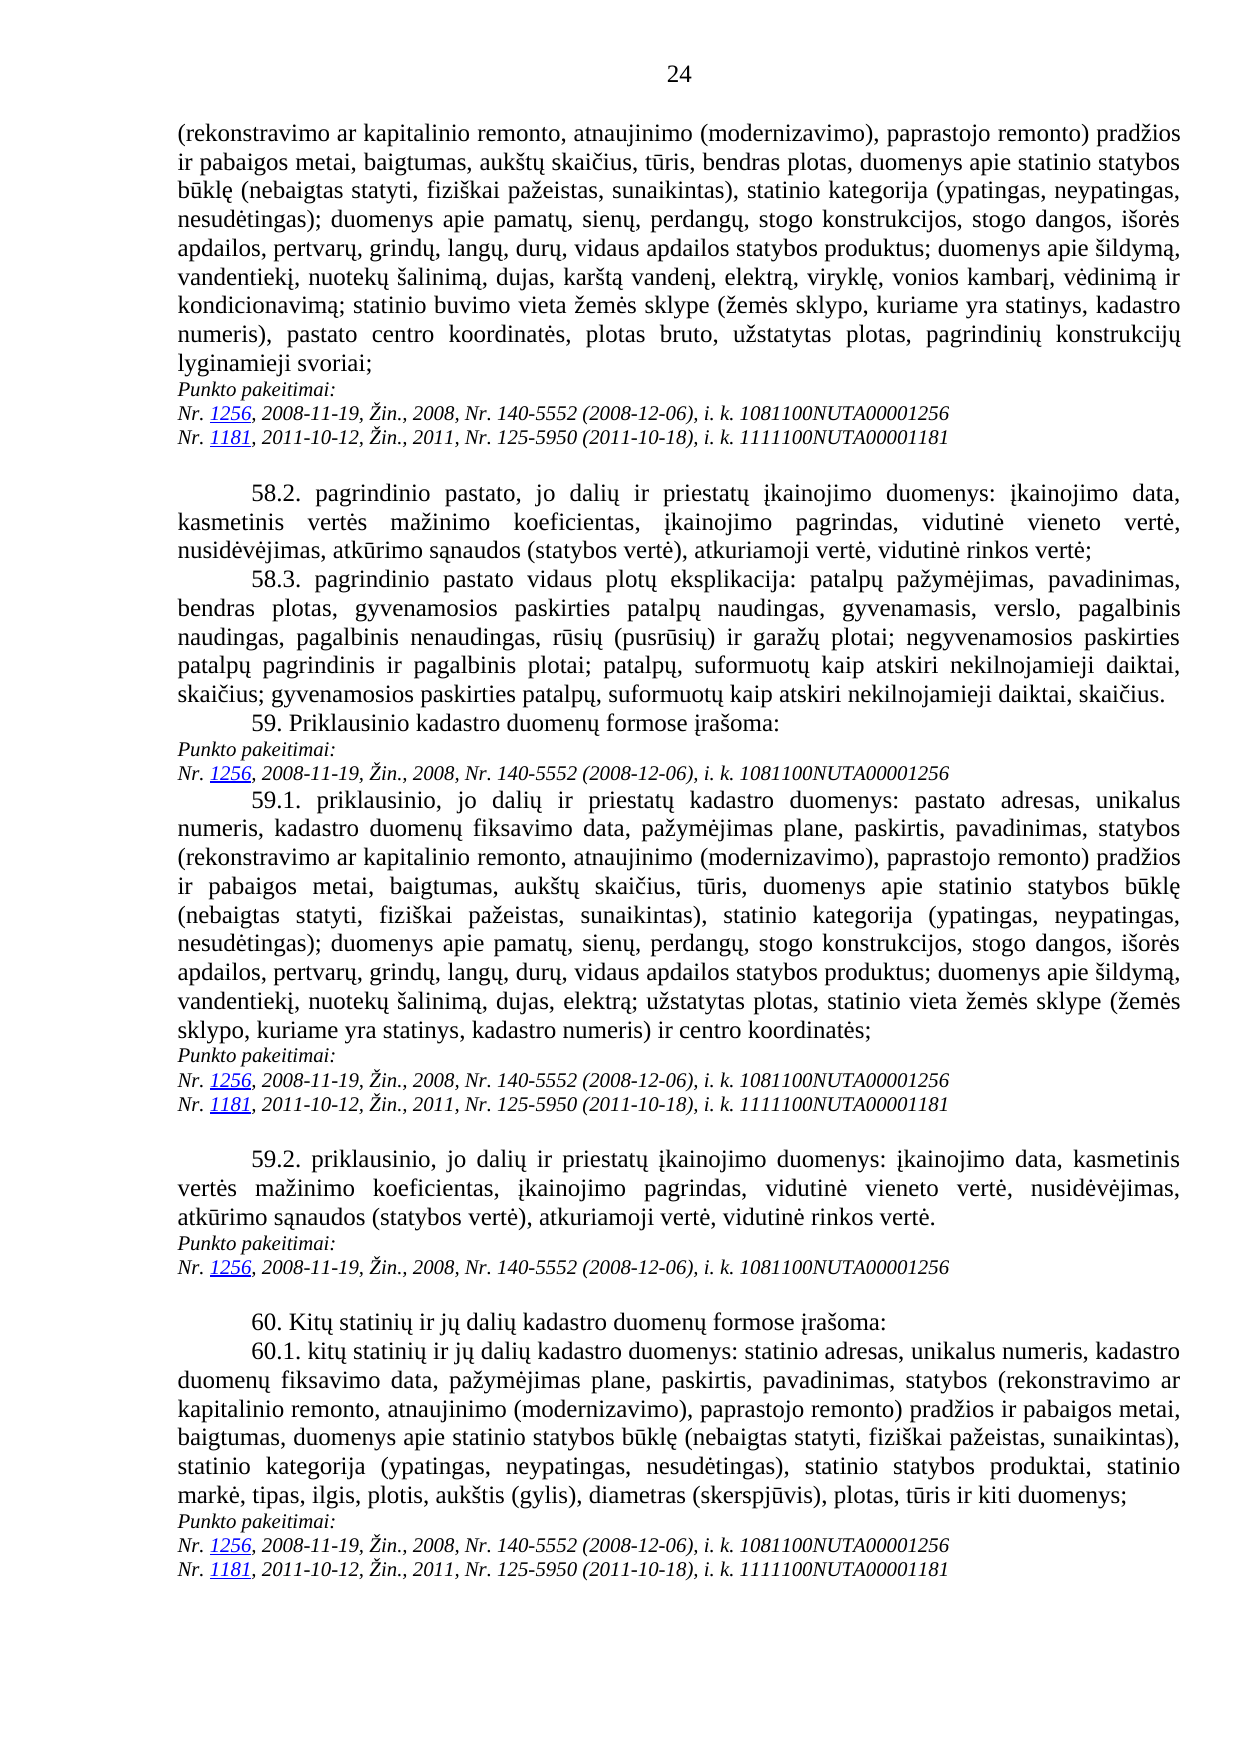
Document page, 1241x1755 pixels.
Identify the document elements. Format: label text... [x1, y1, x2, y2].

text Nr. 1181, 2011-10-12, Žin., 2011, Nr. 125-5950 (2011-10-18), i. k. 1111100NUTA00001181 [177, 425, 1181, 449]
text 58.2. pagrindinio pastato, jo dalių ir priestatų įkainojimo duomenys: įkainojimo data, kasmetinis vertės mažinimo koeficientas, įkainojimo pagrindas, vidutinė vieneto vertė, nusidėvėjimas, atkūrimo sąnaudos (statybos vertė), atkuriamoji vertė, vidutinė rinkos vertė; [177, 478, 1181, 564]
text 59.1. priklausinio, jo dalių ir priestatų kadastro duomenys: pastato adresas, unikalus numeris, kadastro duomenų fiksavimo data, pažymėjimas plane, paskirtis, pavadinimas, statybos (rekonstravimo ar kapitalinio remonto, atnaujinimo (modernizavimo), paprastojo remonto) pradžios ir pabaigos metai, baigtumas, aukštų skaičius, tūris, duomenys apie statinio statybos būklę (nebaigtas statyti, fiziškai pažeistas, sunaikintas), statinio kategorija (ypatingas, neypatingas, nesudėtingas); duomenys apie pamatų, sienų, perdangų, stogo konstrukcijos, stogo dangos, išorės apdailos, pertvarų, grindų, langų, durų, vidaus apdailos statybos produktus; duomenys apie šildymą, vandentiekį, nuotekų šalinimą, dujas, elektrą; užstatytas plotas, statinio vieta žemės sklype (žemės sklypo, kuriame yra statinys, kadastro numeris) ir centro koordinatės; [177, 785, 1181, 1043]
text Nr. 1181, 2011-10-12, Žin., 2011, Nr. 125-5950 (2011-10-18), i. k. 1111100NUTA00001181 [177, 1557, 1181, 1581]
text 60.1. kitų statinių ir jų dalių kadastro duomenys: statinio adresas, unikalus numeris, kadastro duomenų fiksavimo data, pažymėjimas plane, paskirtis, pavadinimas, statybos (rekonstravimo ar kapitalinio remonto, atnaujinimo (modernizavimo), paprastojo remonto) pradžios ir pabaigos metai, baigtumas, duomenys apie statinio statybos būklę (nebaigtas statyti, fiziškai pažeistas, sunaikintas), statinio kategorija (ypatingas, neypatingas, nesudėtingas), statinio statybos produktai, statinio markė, tipas, ilgis, plotis, aukštis (gylis), diametras (skerspjūvis), plotas, tūris ir kiti duomenys; [177, 1336, 1181, 1509]
text 60. Kitų statinių ir jų dalių kadastro duomenų formose įrašoma: [177, 1307, 1181, 1336]
text 59.2. priklausinio, jo dalių ir priestatų įkainojimo duomenys: įkainojimo data, kasmetinis vertės mažinimo koeficientas, įkainojimo pagrindas, vidutinė vieneto vertė, nusidėvėjimas, atkūrimo sąnaudos (statybos vertė), atkuriamoji vertė, vidutinė rinkos vertė. [177, 1144, 1181, 1231]
text Nr. 1256, 2008-11-19, Žin., 2008, Nr. 140-5552 (2008-12-06), i. k. 1081100NUTA00001256 [177, 1255, 1181, 1279]
text Punkto pakeitimai: [177, 1509, 1181, 1533]
text (rekonstravimo ar kapitalinio remonto, atnaujinimo (modernizavimo), paprastojo remonto) pradžios ir pabaigos metai, baigtumas, aukštų skaičius, tūris, bendras plotas, duomenys apie statinio statybos būklę (nebaigtas statyti, fiziškai pažeistas, sunaikintas), statinio kategorija (ypatingas, neypatingas, nesudėtingas); duomenys apie pamatų, sienų, perdangų, stogo konstrukcijos, stogo dangos, išorės apdailos, pertvarų, grindų, langų, durų, vidaus apdailos statybos produktus; duomenys apie šildymą, vandentiekį, nuotekų šalinimą, dujas, karštą vandenį, elektrą, viryklę, vonios kambarį, vėdinimą ir kondicionavimą; statinio buvimo vieta žemės sklype (žemės sklypo, kuriame yra statinys, kadastro numeris), pastato centro koordinatės, plotas bruto, užstatytas plotas, pagrindinių konstrukcijų lyginamieji svoriai; [177, 118, 1181, 377]
text Punkto pakeitimai: [177, 377, 1181, 401]
text Nr. 1256, 2008-11-19, Žin., 2008, Nr. 140-5552 (2008-12-06), i. k. 1081100NUTA00001256 [177, 401, 1181, 425]
text Punkto pakeitimai: [177, 1231, 1181, 1255]
text Nr. 1181, 2011-10-12, Žin., 2011, Nr. 125-5950 (2011-10-18), i. k. 1111100NUTA00001181 [177, 1092, 1181, 1116]
text 58.3. pagrindinio pastato vidaus plotų eksplikacija: patalpų pažymėjimas, pavadinimas, bendras plotas, gyvenamosios paskirties patalpų naudingas, gyvenamasis, verslo, pagalbinis naudingas, pagalbinis nenaudingas, rūsių (pusrūsių) ir garažų plotai; negyvenamosios paskirties patalpų pagrindinis ir pagalbinis plotai; patalpų, suformuotų kaip atskiri nekilnojamieji daiktai, skaičius; gyvenamosios paskirties patalpų, suformuotų kaip atskiri nekilnojamieji daiktai, skaičius. [177, 564, 1181, 708]
text Punkto pakeitimai: [177, 737, 1181, 761]
text Nr. 1256, 2008-11-19, Žin., 2008, Nr. 140-5552 (2008-12-06), i. k. 1081100NUTA00001256 [177, 1533, 1181, 1557]
text Nr. 1256, 2008-11-19, Žin., 2008, Nr. 140-5552 (2008-12-06), i. k. 1081100NUTA00001256 [177, 761, 1181, 785]
text Punkto pakeitimai: [177, 1043, 1181, 1067]
text 59. Priklausinio kadastro duomenų formose įrašoma: [177, 708, 1181, 737]
text Nr. 1256, 2008-11-19, Žin., 2008, Nr. 140-5552 (2008-12-06), i. k. 1081100NUTA00001256 [177, 1067, 1181, 1092]
